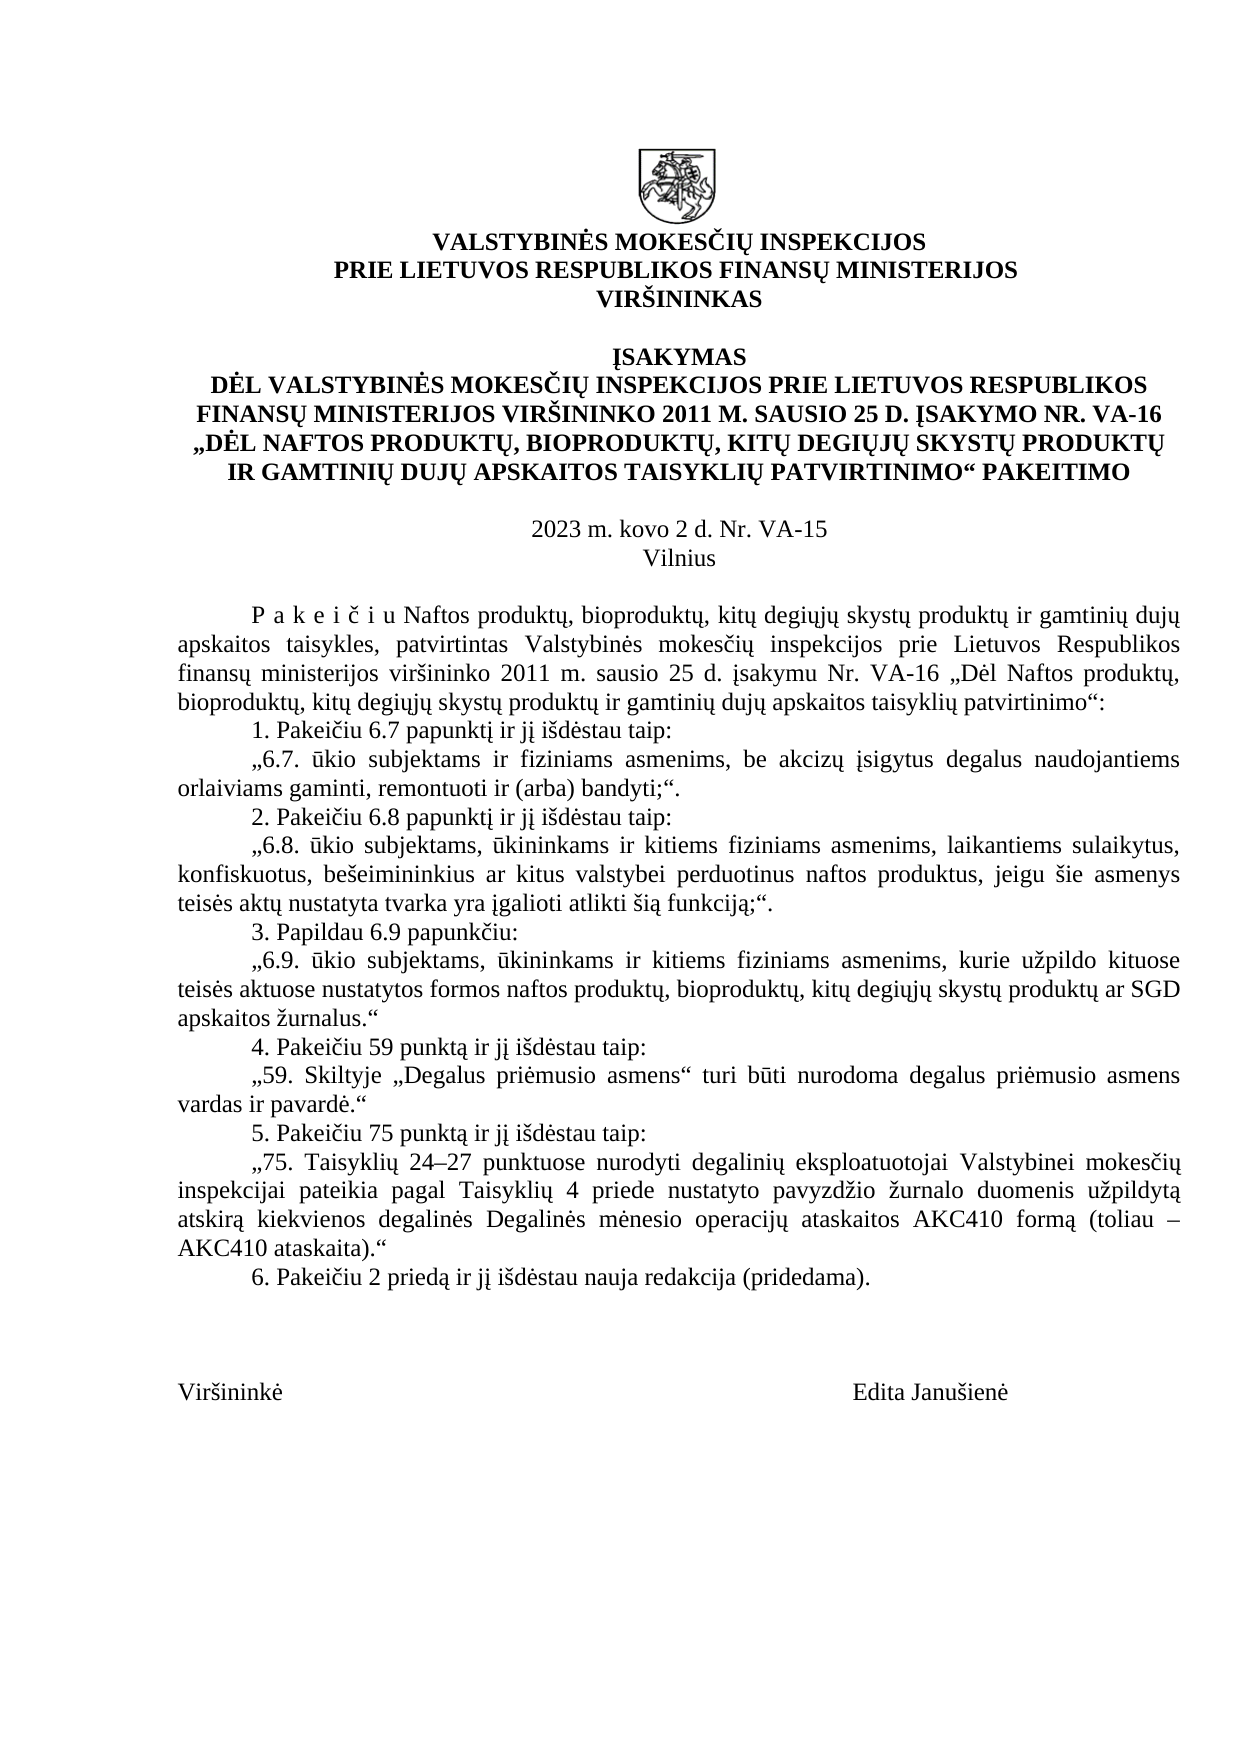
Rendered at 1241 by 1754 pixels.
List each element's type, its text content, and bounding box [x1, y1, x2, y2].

text 2. Pakeičiu 6.8 papunktį ir jį išdėstau taip: [251, 802, 1181, 831]
text Viršininkė Edita Janušienė [177, 1377, 1131, 1406]
text „6.9. ūkio subjektams, ūkininkams ir kitiems fiziniams asmenims, kurie užpildo kituose teisės aktuose nustatytos formos naftos produktų, bioproduktų, kitų degiųjų skystų produktų ar SGD apskaitos žurnalus.“ [177, 946, 1181, 1032]
text Pakeičiu Naftos produktų, bioproduktų, kitų degiųjų skystų produktų ir gamtinių dujų apskaitos taisykles, patvirtintas Valstybinės mokesčių inspekcijos prie Lietuvos Respublikos finansų ministerijos viršininko 2011 m. sausio 25 d. įsakymu Nr. VA-16 „Dėl Naftos produktų, bioproduktų, kitų degiųjų skystų produktų ir gamtinių dujų apskaitos taisyklių patvirtinimo“: [177, 601, 1181, 716]
text 2023 m. kovo 2 d. Nr. VA-15 [177, 514, 1181, 543]
text „59. Skiltyje „Degalus priėmusio asmens“ turi būti nurodoma degalus priėmusio asmens vardas ir pavardė.“ [177, 1061, 1181, 1118]
text VALSTYBINĖS MOKESČIŲ INSPEKCIJOS PRIE LIETUVOS RESPUBLIKOS FINANSŲ MINISTERIJOS VIRŠININKAS [177, 227, 1181, 313]
text „75. Taisyklių 24–27 punktuose nurodyti degalinių eksploatuotojai Valstybinei mokesčių inspekcijai pateikia pagal Taisyklių 4 priede nustatyto pavyzdžio žurnalo duomenis užpildytą atskirą kiekvienos degalinės Degalinės mėnesio operacijų ataskaitos AKC410 formą (toliau – AKC410 ataskaita).“ [177, 1147, 1181, 1262]
text „6.8. ūkio subjektams, ūkininkams ir kitiems fiziniams asmenims, laikantiems sulaikytus, konfiskuotus, bešeimininkius ar kitus valstybei perduotinus naftos produktus, jeigu šie asmenys teisės aktų nustatyta tvarka yra įgalioti atlikti šią funkciją;“. [177, 831, 1181, 917]
text 5. Pakeičiu 75 punktą ir jį išdėstau taip: [251, 1118, 1181, 1147]
text 4. Pakeičiu 59 punktą ir jį išdėstau taip: [251, 1032, 1181, 1061]
text Vilnius [177, 543, 1181, 572]
text ĮSAKYMAS [177, 342, 1181, 371]
text 6. Pakeičiu 2 priedą ir jį išdėstau nauja redakcija (pridedama). [251, 1262, 1181, 1291]
text DĖL VALSTYBINĖS MOKESČIŲ INSPEKCIJOS PRIE LIETUVOS RESPUBLIKOS FINANSŲ MINISTERIJOS VIRŠININKO 2011 M. SAUSIO 25 D. ĮSAKYMO NR. VA-16 „DĖL NAFTOS PRODUKTŲ, BIOPRODUKTŲ, KITŲ DEGIŲJŲ SKYSTŲ PRODUKTŲ IR GAMTINIŲ DUJŲ APSKAITOS TAISYKLIŲ PATVIRTINIMO“ PAKEITIMO [177, 371, 1181, 486]
text 3. Papildau 6.9 papunkčiu: [251, 917, 1181, 946]
text „6.7. ūkio subjektams ir fiziniams asmenims, be akcizų įsigytus degalus naudojantiems orlaiviams gaminti, remontuoti ir (arba) bandyti;“. [177, 744, 1181, 802]
text 1. Pakeičiu 6.7 papunktį ir jį išdėstau taip: [177, 716, 1181, 744]
